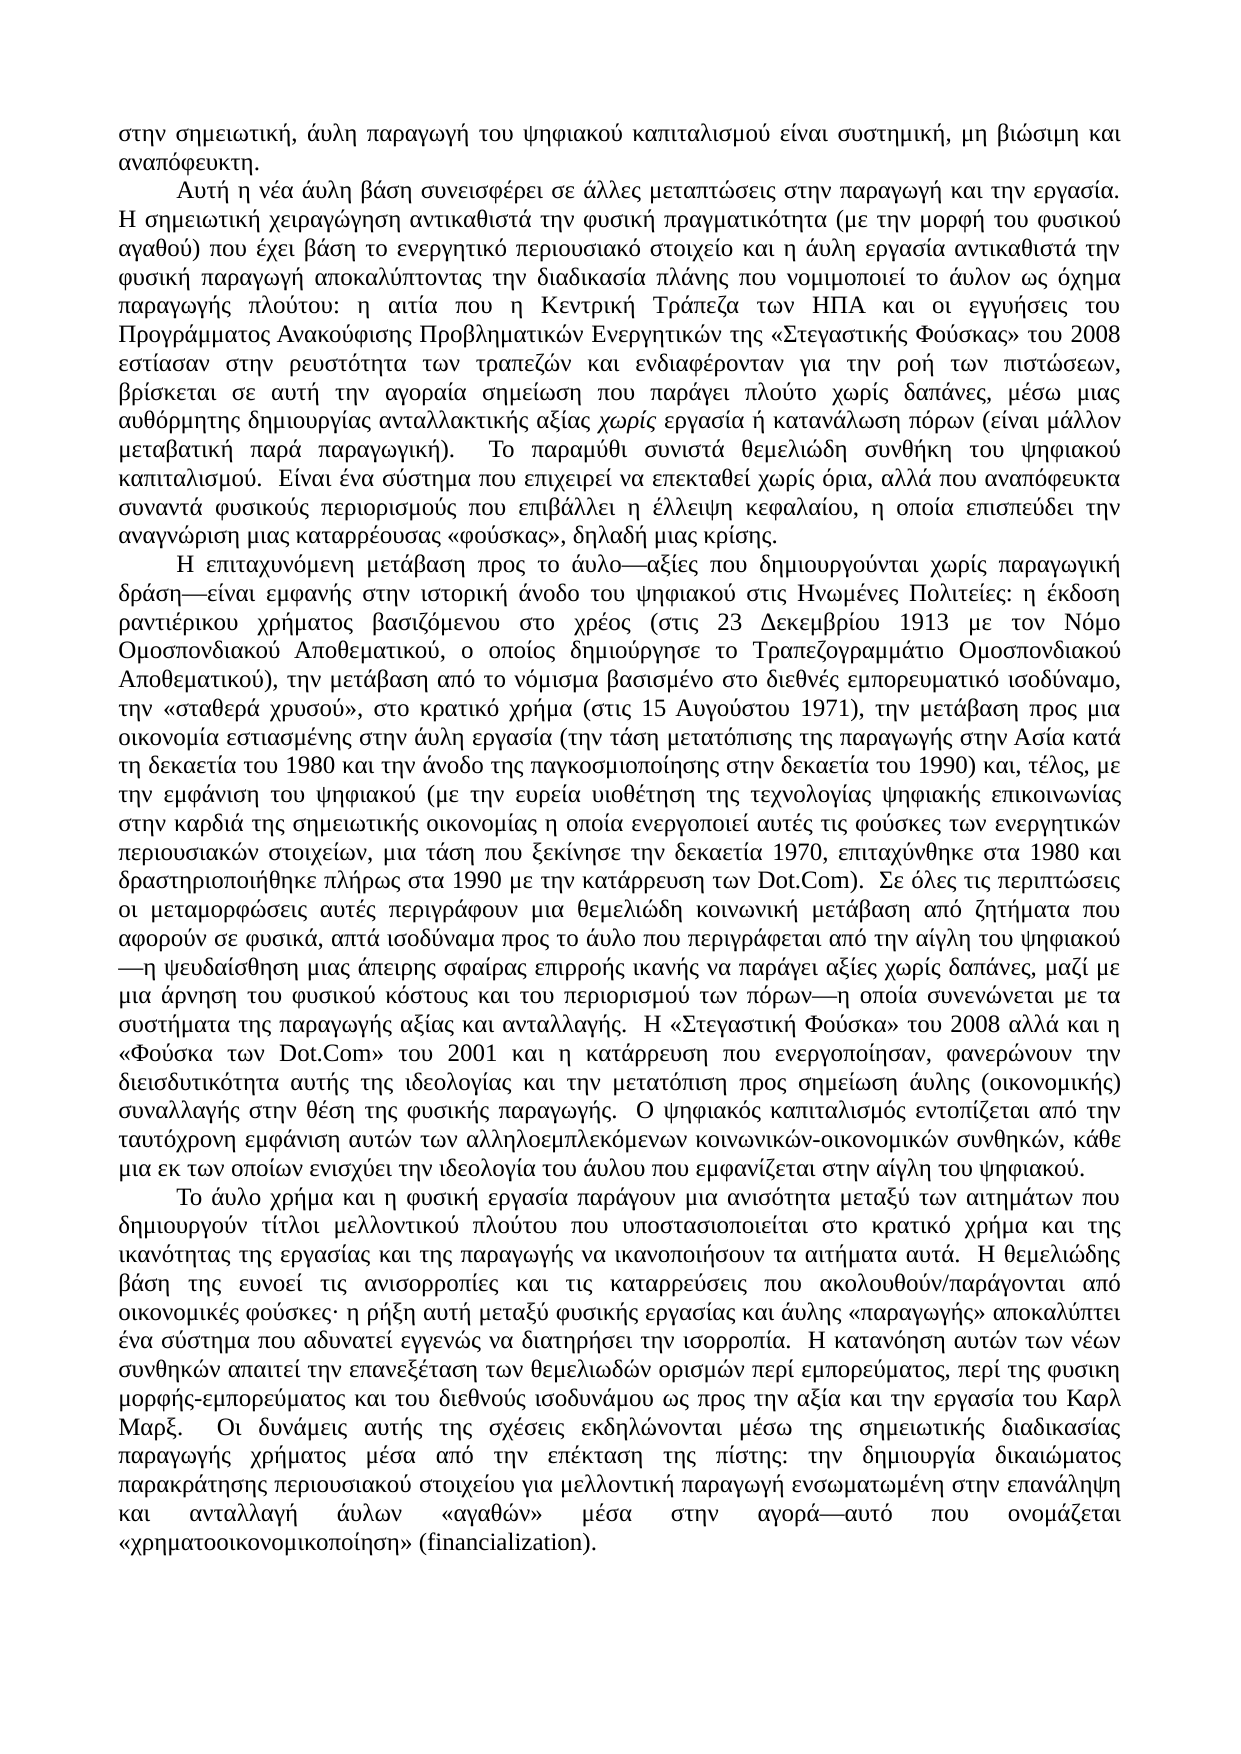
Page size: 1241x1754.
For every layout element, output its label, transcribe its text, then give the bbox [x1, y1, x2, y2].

text Η επιταχυνόμενη μετάβαση προς το άυλο—αξίες που δημιουργούνται χωρίς παραγωγική δράση—είναι εμφανής στην ιστορική άνοδο του ψηφιακού στις Ηνωμένες Πολιτείες: η έκδοση ραντιέρικου χρήματος βασιζόμενου στο χρέος (στις 23 Δεκεμβρίου 1913 με τον Νόμο Ομοσπονδιακού Αποθεματικού, ο οποίος δημιούργησε το Τραπεζογραμμάτιο Ομοσπονδιακού Αποθεματικού), την μετάβαση από το νόμισμα βασισμένο στο διεθνές εμπορευματικό ισοδύναμο, την «σταθερά χρυσού», στο κρατικό χρήμα (στις 15 Αυγούστου 1971), την μετάβαση προς μια οικονομία εστιασμένης στην άυλη εργασία (την τάση μετατόπισης της παραγωγής στην Ασία κατά τη δεκαετία του 1980 και την άνοδο της παγκοσμιοποίησης στην δεκαετία του 1990) και, τέλος, με την εμφάνιση του ψηφιακού (με την ευρεία υιοθέτηση της τεχνολογίας ψηφιακής επικοινωνίας στην καρδιά της σημειωτικής οικονομίας η οποία ενεργοποιεί αυτές τις φούσκες των ενεργητικών περιουσιακών στοιχείων, μια τάση που ξεκίνησε την δεκαετία 1970, επιταχύνθηκε στα 1980 και δραστηριοποιήθηκε πλήρως στα 1990 με την κατάρρευση των Dot.Com). Σε όλες τις περιπτώσεις οι μεταμορφώσεις αυτές περιγράφουν μια θεμελιώδη κοινωνική μετάβαση από ζητήματα που αφορούν σε φυσικά, απτά ισοδύναμα προς το άυλο που περιγράφεται από την αίγλη του ψηφιακού—η ψευδαίσθηση μιας άπειρης σφαίρας επιρροής ικανής να παράγει αξίες χωρίς δαπάνες, μαζί με μια άρνηση του φυσικού κόστους και του περιορισμού των πόρων—η οποία συνενώνεται με τα συστήματα της παραγωγής αξίας και ανταλλαγής. Η «Στεγαστική Φούσκα» του 2008 αλλά και η «Φούσκα των Dot.Com» του 2001 και η κατάρρευση που ενεργοποίησαν, φανερώνουν την διεισδυτικότητα αυτής της ιδεολογίας και την μετατόπιση προς σημείωση άυλης (οικονομικής) συναλλαγής στην θέση της φυσικής παραγωγής. Ο ψηφιακός καπιταλισμός εντοπίζεται από την ταυτόχρονη εμφάνιση αυτών των αλληλοεμπλεκόμενων κοινωνικών-οικονομικών συνθηκών, κάθε μια εκ των οποίων ενισχύει την ιδεολογία του άυλου που εμφανίζεται στην αίγλη του ψηφιακού. [118, 549, 1122, 1182]
text Το άυλο χρήμα και η φυσική εργασία παράγουν μια ανισότητα μεταξύ των αιτημάτων που δημιουργούν τίτλοι μελλοντικού πλούτου που υποστασιοποιείται στο κρατικό χρήμα και της ικανότητας της εργασίας και της παραγωγής να ικανοποιήσουν τα αιτήματα αυτά. Η θεμελιώδης βάση της ευνοεί τις ανισορροπίες και τις καταρρεύσεις που ακολουθούν/παράγονται από οικονομικές φούσκες· η ρήξη αυτή μεταξύ φυσικής εργασίας και άυλης «παραγωγής» αποκαλύπτει ένα σύστημα που αδυνατεί εγγενώς να διατηρήσει την ισορροπία. Η κατανόηση αυτών των νέων συνθηκών απαιτεί την επανεξέταση των θεμελιωδών ορισμών περί εμπορεύματος, περί της φυσικη μορφής-εμπορεύματος και του διεθνούς ισοδυνάμου ως προς την αξία και την εργασία του Καρλ Μαρξ. Οι δυνάμεις αυτής της σχέσεις εκδηλώνονται μέσω της σημειωτικής διαδικασίας παραγωγής χρήματος μέσα από την επέκταση της πίστης: την δημιουργία δικαιώματος παρακράτησης περιουσιακού στοιχείου για μελλοντική παραγωγή ενσωματωμένη στην επανάληψη και ανταλλαγή άυλων «αγαθών» μέσα στην αγορά—αυτό που ονομάζεται «χρηματοοικονομικοποίηση» (financialization). [118, 1182, 1122, 1556]
text Αυτή η νέα άυλη βάση συνεισφέρει σε άλλες μεταπτώσεις στην παραγωγή και την εργασία. Η σημειωτική χειραγώγηση αντικαθιστά την φυσική πραγματικότητα (με την μορφή του φυσικού αγαθού) που έχει βάση το ενεργητικό περιουσιακό στοιχείο και η άυλη εργασία αντικαθιστά την φυσική παραγωγή αποκαλύπτοντας την διαδικασία πλάνης που νομιμοποιεί το άυλον ως όχημα παραγωγής πλούτου: η αιτία που η Κεντρική Τράπεζα των ΗΠΑ και οι εγγυήσεις του Προγράμματος Ανακούφισης Προβληματικών Ενεργητικών της «Στεγαστικής Φούσκας» του 2008 εστίασαν στην ρευστότητα των τραπεζών και ενδιαφέρονταν για την ροή των πιστώσεων, βρίσκεται σε αυτή την αγοραία σημείωση που παράγει πλούτο χωρίς δαπάνες, μέσω μιας αυθόρμητης δημιουργίας ανταλλακτικής αξίας χωρίς εργασία ή κατανάλωση πόρων (είναι μάλλον μεταβατική παρά παραγωγική). Το παραμύθι συνιστά θεμελιώδη συνθήκη του ψηφιακού καπιταλισμού. Είναι ένα σύστημα που επιχειρεί να επεκταθεί χωρίς όρια, αλλά που αναπόφευκτα συναντά φυσικούς περιορισμούς που επιβάλλει η έλλειψη κεφαλαίου, η οποία επισπεύδει την αναγνώριση μιας καταρρέουσας «φούσκας», δηλαδή μιας κρίσης. [118, 176, 1122, 549]
text στην σημειωτική, άυλη παραγωγή του ψηφιακού καπιταλισμού είναι συστημική, μη βιώσιμη και αναπόφευκτη. [118, 118, 1122, 176]
